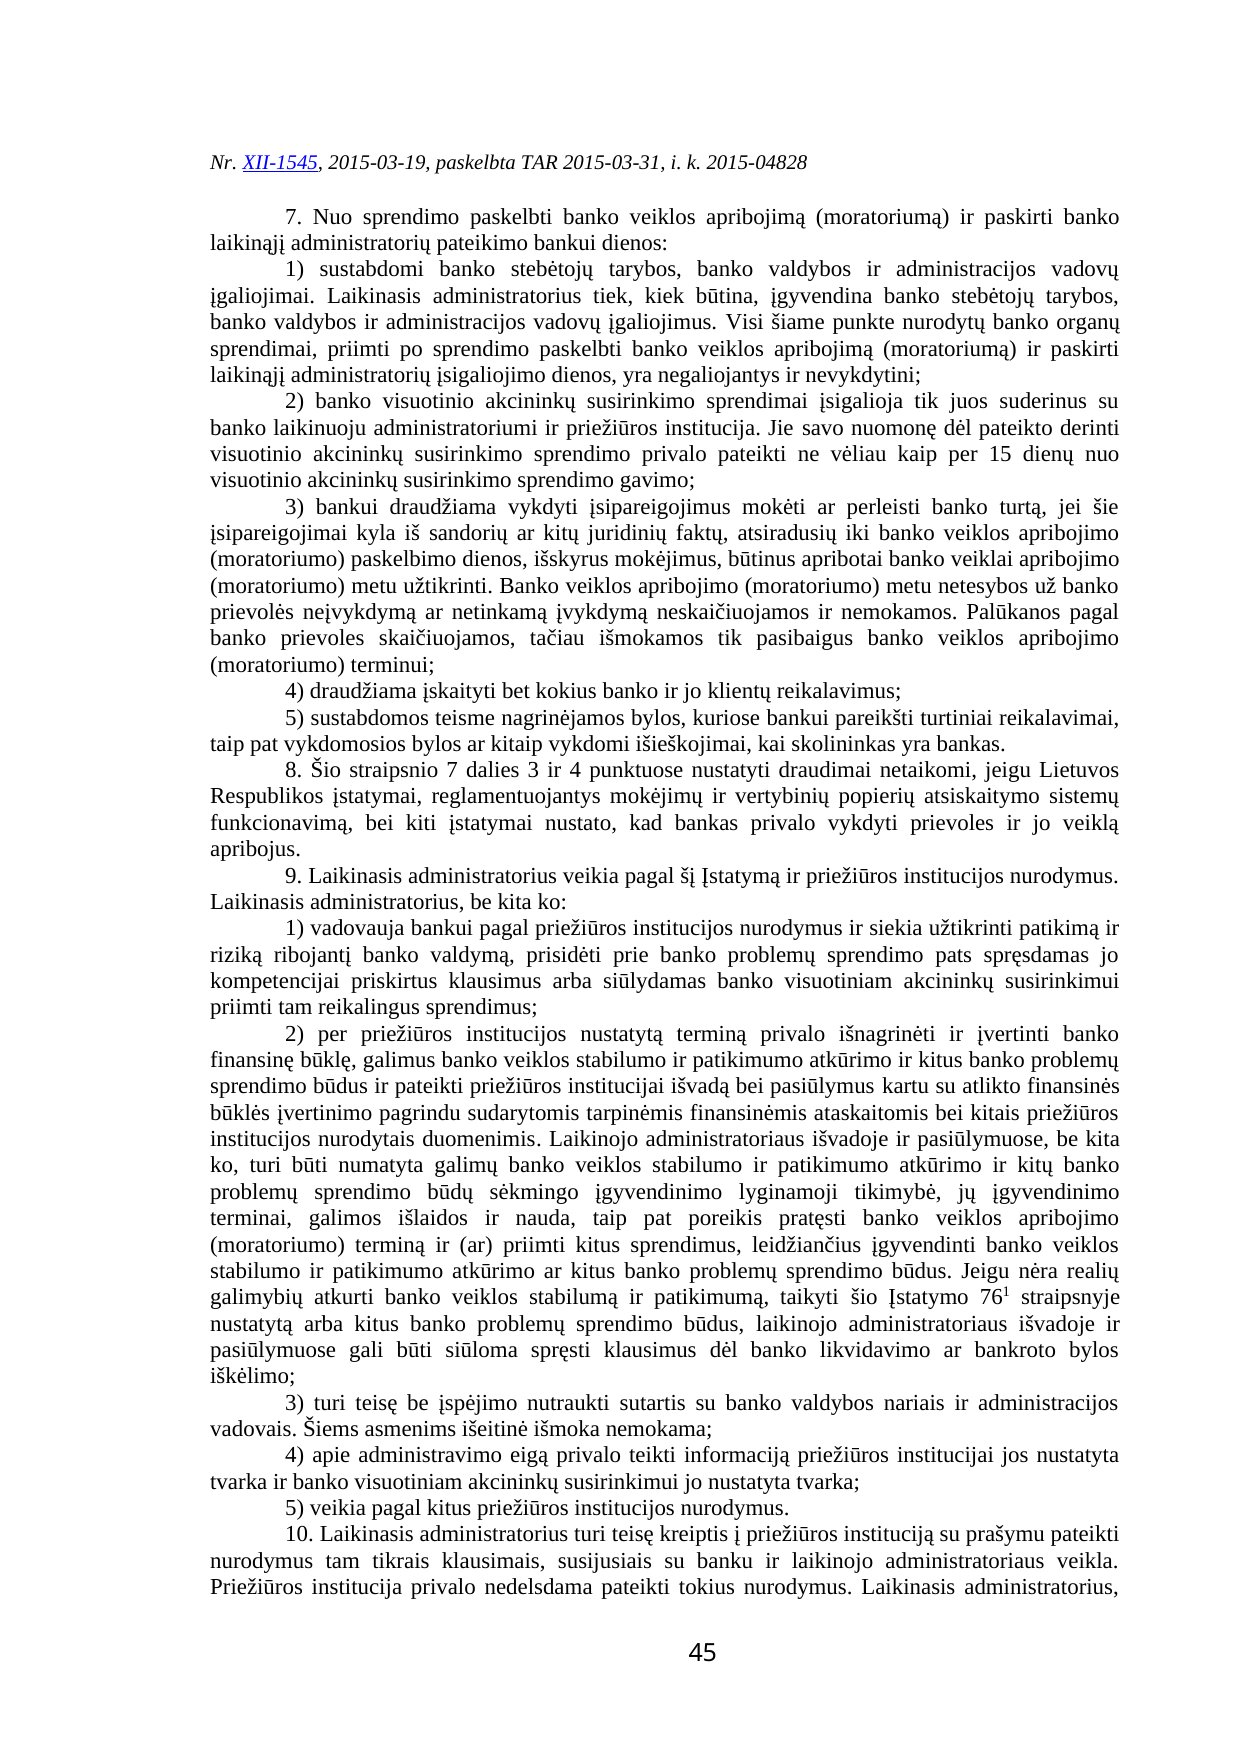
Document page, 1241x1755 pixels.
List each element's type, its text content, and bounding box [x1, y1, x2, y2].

text 8. Šio straipsnio 7 dalies 3 ir 4 punktuose nustatyti draudimai netaikomi, jeigu Lietuvos Respublikos įstatymai, reglamentuojantys mokėjimų ir vertybinių popierių atsiskaitymo sistemų funkcionavimą, bei kiti įstatymai nustato, kad bankas privalo vykdyti prievoles ir jo veiklą apribojus. [210, 756, 1120, 862]
text 2) per priežiūros institucijos nustatytą terminą privalo išnagrinėti ir įvertinti banko finansinę būklę, galimus banko veiklos stabilumo ir patikimumo atkūrimo ir kitus banko problemų sprendimo būdus ir pateikti priežiūros institucijai išvadą bei pasiūlymus kartu su atlikto finansinės būklės įvertinimo pagrindu sudarytomis tarpinėmis finansinėmis ataskaitomis bei kitais priežiūros institucijos nurodytais duomenimis. Laikinojo administratoriaus išvadoje ir pasiūlymuose, be kita ko, turi būti numatyta galimų banko veiklos stabilumo ir patikimumo atkūrimo ir kitų banko problemų sprendimo būdų sėkmingo įgyvendinimo lyginamoji tikimybė, jų įgyvendinimo terminai, galimos išlaidos ir nauda, taip pat poreikis pratęsti banko veiklos apribojimo (moratoriumo) terminą ir (ar) priimti kitus sprendimus, leidžiančius įgyvendinti banko veiklos stabilumo ir patikimumo atkūrimo ar kitus banko problemų sprendimo būdus. Jeigu nėra realių galimybių atkurti banko veiklos stabilumą ir patikimumą, taikyti šio Įstatymo 761 straipsnyje nustatytą arba kitus banko problemų sprendimo būdus, laikinojo administratoriaus išvadoje ir pasiūlymuose gali būti siūloma spręsti klausimus dėl banko likvidavimo ar bankroto bylos iškėlimo; [210, 1020, 1120, 1389]
text 4) draudžiama įskaityti bet kokius banko ir jo klientų reikalavimus; [210, 677, 1120, 703]
text Nr. XII-1545, 2015-03-19, paskelbta TAR 2015-03-31, i. k. 2015-04828 [210, 150, 1120, 174]
text 4) apie administravimo eigą privalo teikti informaciją priežiūros institucijai jos nustatyta tvarka ir banko visuotiniam akcininkų susirinkimui jo nustatyta tvarka; [210, 1441, 1120, 1494]
text 1) vadovauja bankui pagal priežiūros institucijos nurodymus ir siekia užtikrinti patikimą ir riziką ribojantį banko valdymą, prisidėti prie banko problemų sprendimo pats spręsdamas jo kompetencijai priskirtus klausimus arba siūlydamas banko visuotiniam akcininkų susirinkimui priimti tam reikalingus sprendimus; [210, 914, 1120, 1020]
text 5) sustabdomos teisme nagrinėjamos bylos, kuriose bankui pareikšti turtiniai reikalavimai, taip pat vykdomosios bylos ar kitaip vykdomi išieškojimai, kai skolininkas yra bankas. [210, 703, 1120, 756]
text 3) turi teisę be įspėjimo nutraukti sutartis su banko valdybos nariais ir administracijos vadovais. Šiems asmenims išeitinė išmoka nemokama; [210, 1389, 1120, 1441]
text 7. Nuo sprendimo paskelbti banko veiklos apribojimą (moratoriumą) ir paskirti banko laikinąjį administratorių pateikimo bankui dienos: [210, 203, 1120, 256]
text 1) sustabdomi banko stebėtojų tarybos, banko valdybos ir administracijos vadovų įgaliojimai. Laikinasis administratorius tiek, kiek būtina, įgyvendina banko stebėtojų tarybos, banko valdybos ir administracijos vadovų įgaliojimus. Visi šiame punkte nurodytų banko organų sprendimai, priimti po sprendimo paskelbti banko veiklos apribojimą (moratoriumą) ir paskirti laikinąjį administratorių įsigaliojimo dienos, yra negaliojantys ir nevykdytini; [210, 256, 1120, 387]
text 2) banko visuotinio akcininkų susirinkimo sprendimai įsigalioja tik juos suderinus su banko laikinuoju administratoriumi ir priežiūros institucija. Jie savo nuomonę dėl pateikto derinti visuotinio akcininkų susirinkimo sprendimo privalo pateikti ne vėliau kaip per 15 dienų nuo visuotinio akcininkų susirinkimo sprendimo gavimo; [210, 387, 1120, 493]
text 9. Laikinasis administratorius veikia pagal šį Įstatymą ir priežiūros institucijos nurodymus. Laikinasis administratorius, be kita ko: [210, 862, 1120, 914]
text 5) veikia pagal kitus priežiūros institucijos nurodymus. [210, 1494, 1120, 1521]
text 3) bankui draudžiama vykdyti įsipareigojimus mokėti ar perleisti banko turtą, jei šie įsipareigojimai kyla iš sandorių ar kitų juridinių faktų, atsiradusių iki banko veiklos apribojimo (moratoriumo) paskelbimo dienos, išskyrus mokėjimus, būtinus apribotai banko veiklai apribojimo (moratoriumo) metu užtikrinti. Banko veiklos apribojimo (moratoriumo) metu netesybos už banko prievolės neįvykdymą ar netinkamą įvykdymą neskaičiuojamos ir nemokamos. Palūkanos pagal banko prievoles skaičiuojamos, tačiau išmokamos tik pasibaigus banko veiklos apribojimo (moratoriumo) terminui; [210, 493, 1120, 677]
text 10. Laikinasis administratorius turi teisę kreiptis į priežiūros instituciją su prašymu pateikti nurodymus tam tikrais klausimais, susijusiais su banku ir laikinojo administratoriaus veikla. Priežiūros institucija privalo nedelsdama pateikti tokius nurodymus. Laikinasis administratorius, [210, 1521, 1120, 1599]
